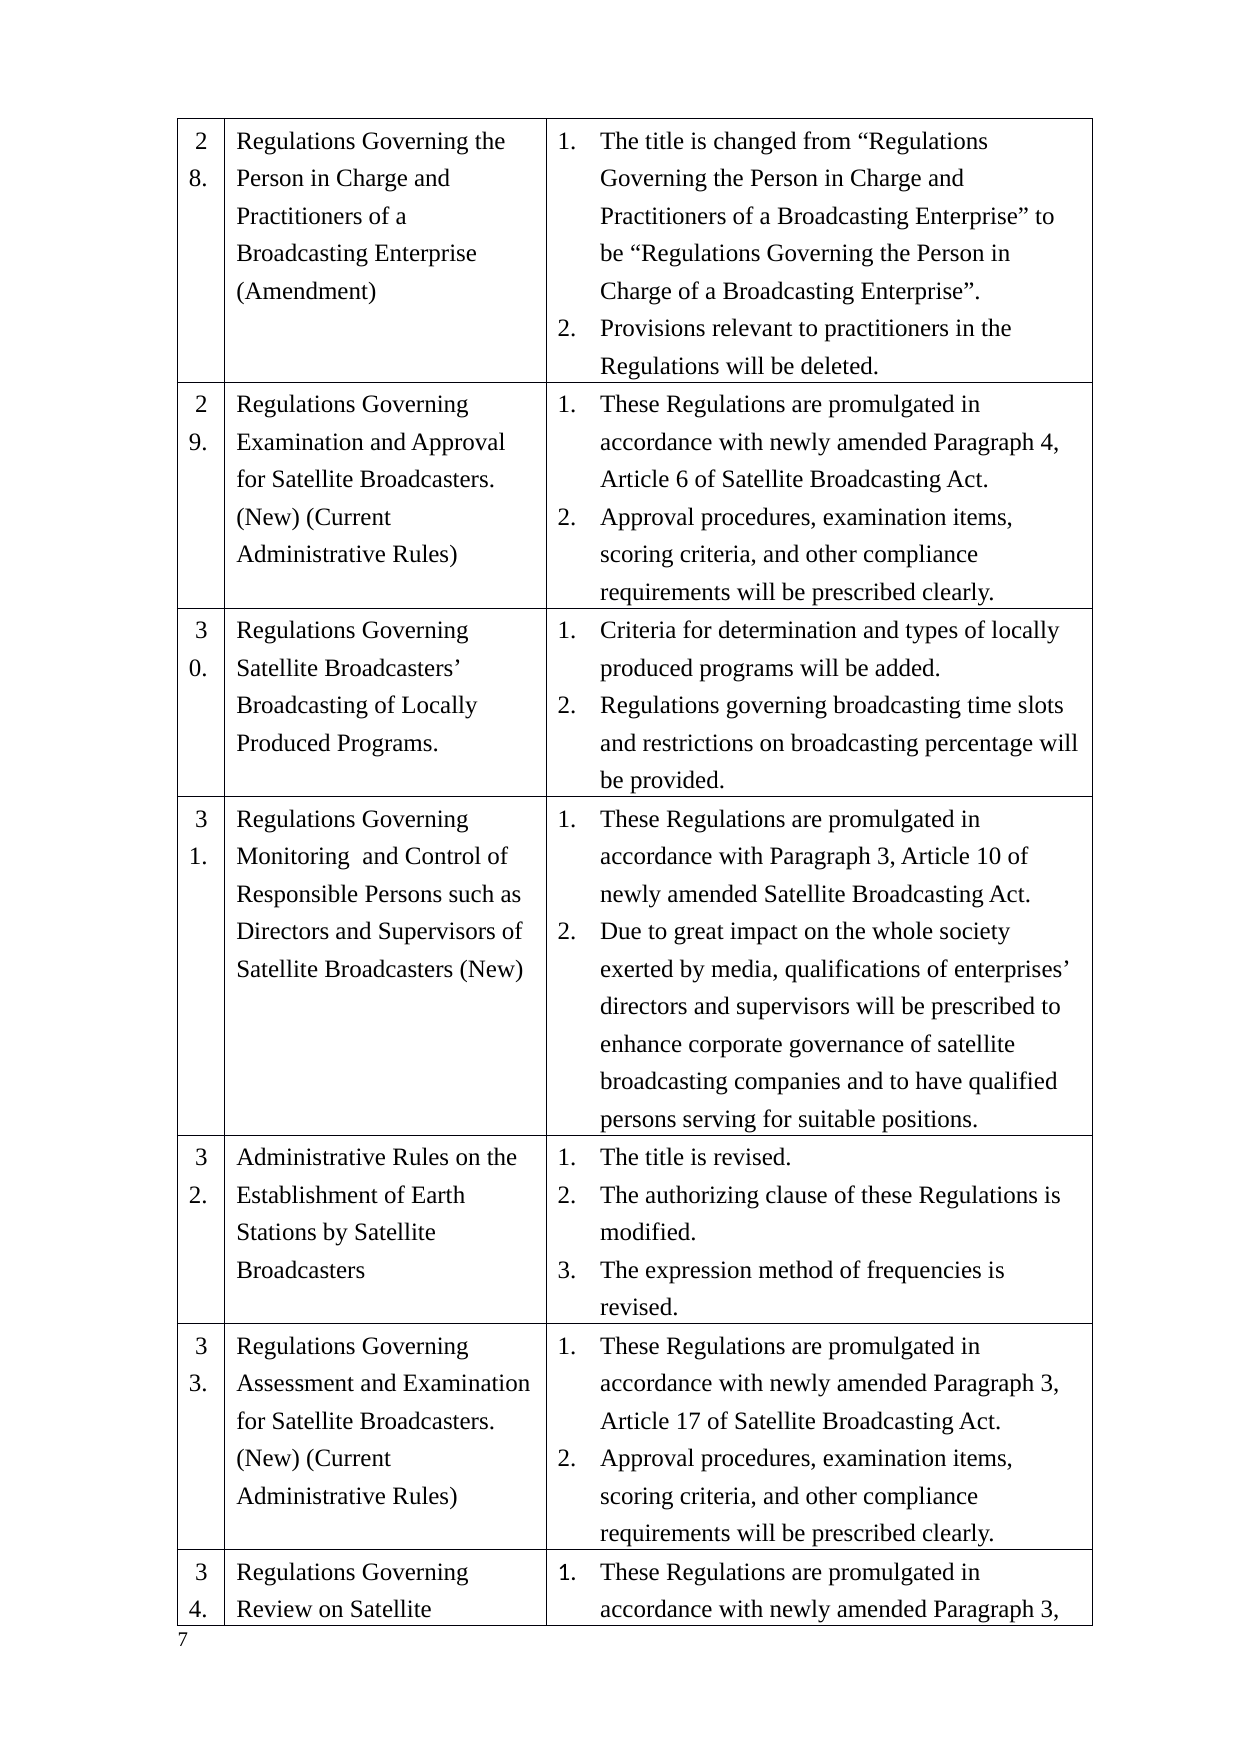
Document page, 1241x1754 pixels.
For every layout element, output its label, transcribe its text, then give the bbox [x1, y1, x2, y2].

table_cell Regulations Governing Examination and Approval for Satellite Broadcasters. (New) (Current Administrative Rules) [225, 383, 546, 608]
table_cell Regulations Governing Assessment and Examination for Satellite Broadcasters. (New) (Current Administrative Rules) [225, 1324, 546, 1549]
table_cell These Regulations are promulgated in accordance with newly amended Paragraph 4, Article 6 of Satellite Broadcasting Act. Approval procedures, examination items, scoring criteria, and other compliance requirements will be prescribed clearly. [547, 383, 1092, 608]
table_cell [178, 1550, 224, 1625]
table_cell Regulations Governing Monitoring and Control of Responsible Persons such as Directors and Supervisors of Satellite Broadcasters (New) [225, 797, 546, 1135]
table_cell [178, 383, 224, 608]
table_cell The title is changed from “Regulations Governing the Person in Charge and Practitioners of a Broadcasting Enterprise” to be “Regulations Governing the Person in Charge of a Broadcasting Enterprise”. Provisions relevant to practitioners in the Regulations will be deleted. [547, 119, 1092, 382]
table_cell [178, 797, 224, 1135]
table_cell [178, 119, 224, 382]
table_cell Regulations Governing Satellite Broadcasters’ Broadcasting of Locally Produced Programs. [225, 609, 546, 796]
table_cell [178, 1324, 224, 1549]
table_cell [178, 1136, 224, 1323]
table_cell Criteria for determination and types of locally produced programs will be added. Regulations governing broadcasting time slots and restrictions on broadcasting percentage will be provided. [547, 609, 1092, 796]
table_cell The title is revised. The authorizing clause of these Regulations is modified. The expression method of frequencies is revised. [547, 1136, 1092, 1323]
table_cell Regulations Governing the Person in Charge and Practitioners of a Broadcasting Enterprise (Amendment) [225, 119, 546, 382]
table_cell Administrative Rules on the Establishment of Earth Stations by Satellite Broadcasters [225, 1136, 546, 1323]
table_cell Regulations Governing Review on Satellite [225, 1550, 546, 1625]
table_cell These Regulations are promulgated in accordance with newly amended Paragraph 3, Article 17 of Satellite Broadcasting Act. Approval procedures, examination items, scoring criteria, and other compliance requirements will be prescribed clearly. [547, 1324, 1092, 1549]
table_cell These Regulations are promulgated in accordance with Paragraph 3, Article 10 of newly amended Satellite Broadcasting Act. Due to great impact on the whole society exerted by media, qualifications of enterprises’ directors and supervisors will be prescribed to enhance corporate governance of satellite broadcasting companies and to have qualified persons serving for suitable positions. [547, 797, 1092, 1135]
table_cell [178, 609, 224, 796]
table_cell These Regulations are promulgated in accordance with newly amended Paragraph 3, [547, 1550, 1092, 1625]
